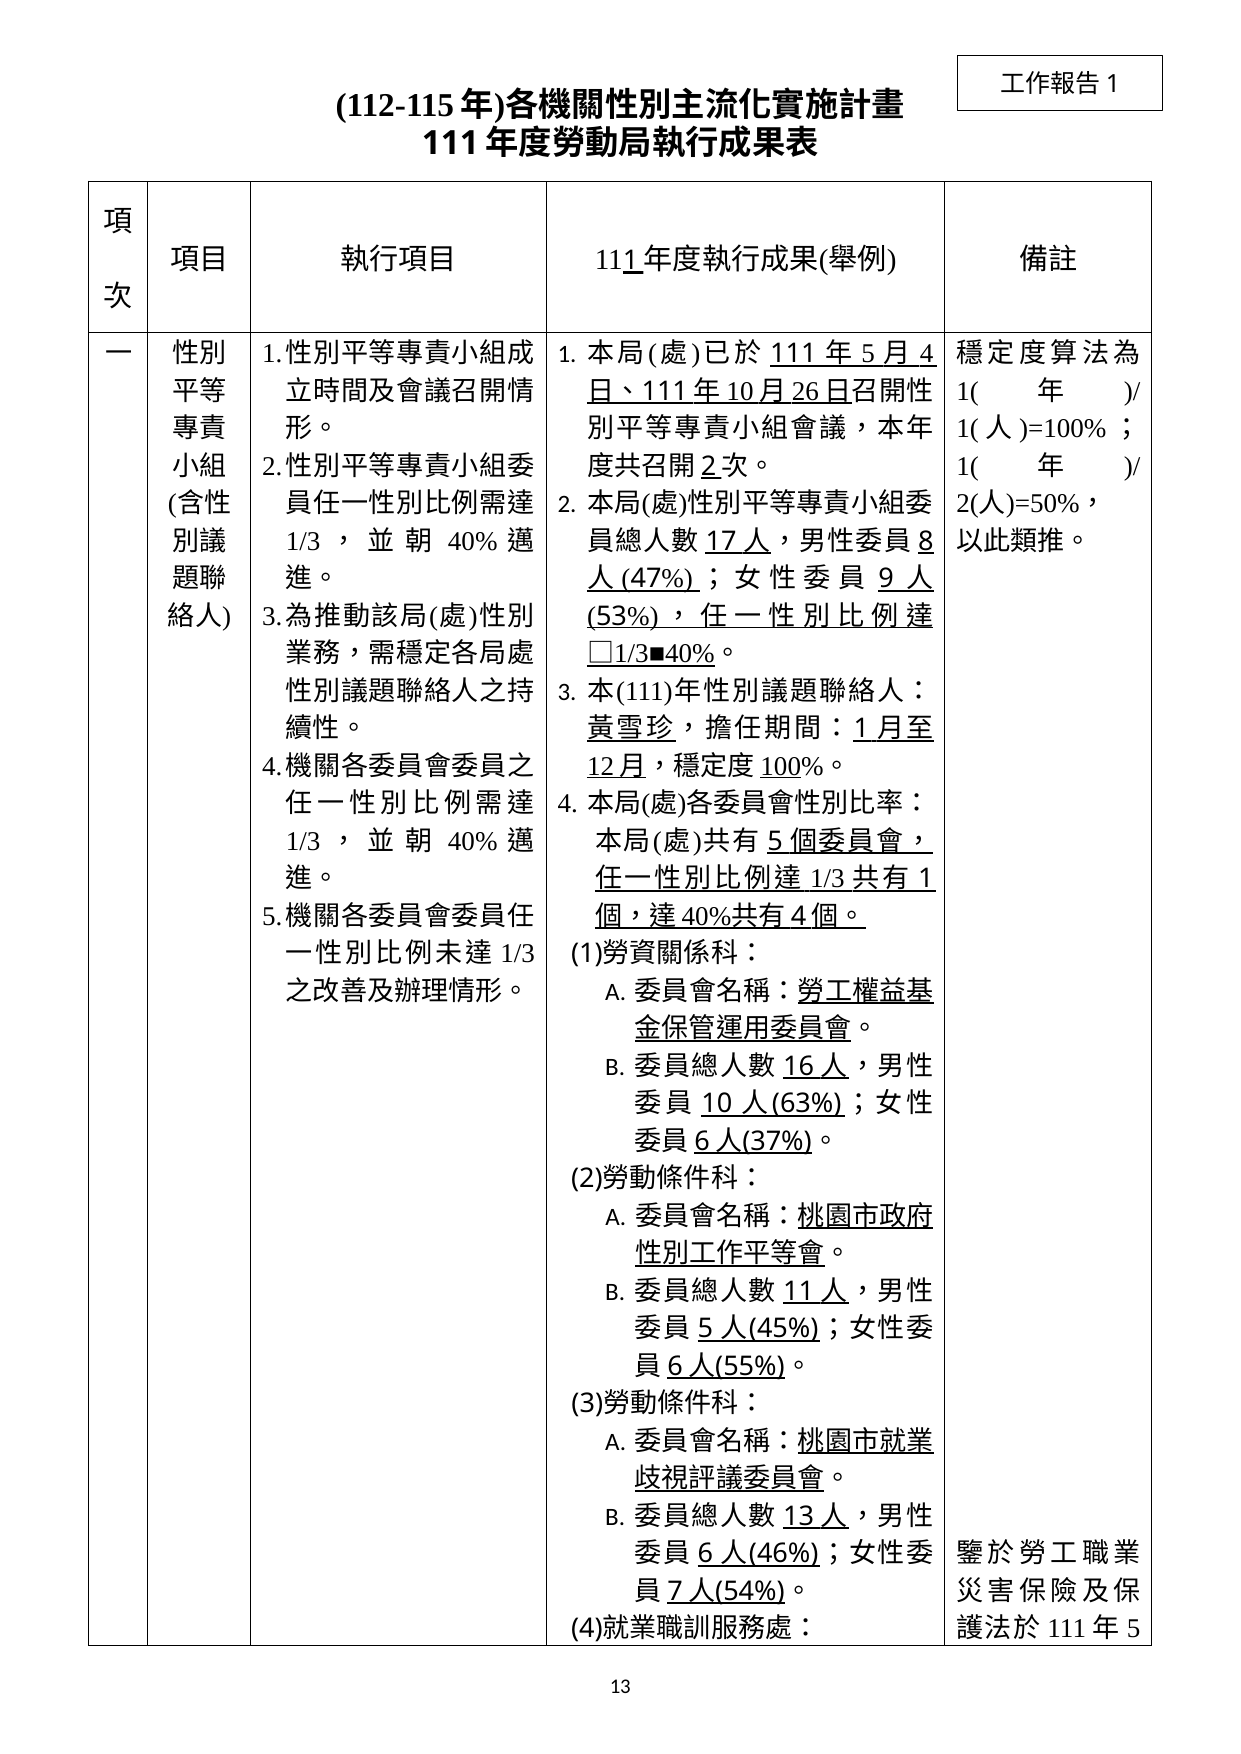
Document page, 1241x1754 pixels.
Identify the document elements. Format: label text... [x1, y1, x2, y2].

table_cell 本局(處)已於111年5月4日、111年10月26日召開性別平等專責小組會議，本年度共召開2次。 本局(處)性別平等專責小組委員總人數17人，男性委員8人(47%)；女性委員9人(53%)，任一性別比例達□1/3■40%。 本(111)年性別議題聯絡人：黃雪珍，擔任期間：1月至12月，穩定度100%。 本局(處)各委員會性別比率： 本局(處)共有5個委員會，任一性別比例達1/3共有1個，達40%共有4個。 (1)勞資關係科： 委員會名稱：勞工權益基金保管運用委員會。 委員總人數16人，男性委員10人(63%)；女性委員6人(37%)。 (2)勞動條件科： 委員會名稱：桃園市政府性別工作平等會。 委員總人數11人，男性委員5人(45%)；女性委員6人(55%)。 (3)勞動條件科： 委員會名稱：桃園市就業歧視評議委員會。 委員總人數13人，男性委員6人(46%)；女性委員7人(54%)。 (4)就業職訓服務處： 委員會名稱：桃園市就業服務策進委員會。 第1次會議出席委員總人數15人，男性委員6人(40%)；女性委員9人(60%)。 第2次會議出席委員總人數13人，男性委員5人(38.46%)；女性委員8人(61.53%)。 (5)勞動檢查處： 委員會名稱：職業疾病認定委員會。 委員總人數17人，男性委員10人(59%)；女性委員7人(41%)。 [547, 333, 944, 1645]
table_header 111年度執行成果(舉例) [547, 182, 944, 332]
text (112-115年)各機關性別主流化實施計畫 [75, 87, 1165, 124]
table_header 項目 [148, 182, 250, 332]
table_header 執行項目 [251, 182, 546, 332]
table_header 項次 [89, 182, 147, 332]
table_cell 一 [89, 333, 147, 1645]
table_cell 穩定度算法為1(年)/1(人)=100%；1(年)/2(人)=50%， 以此類推。 鑒於勞工職業災害保險及保護法於111年5 [945, 333, 1151, 1645]
table_cell 性別平等專責小組成立時間及會議召開情形。 性別平等專責小組委員任一性別比例需達1/3，並朝40%邁進。 為推動該局(處)性別業務，需穩定各局處性別議題聯絡人之持續性。 機關各委員會委員之任一性別比例需達1/3，並朝40%邁進。 機關各委員會委員任一性別比例未達1/3之改善及辦理情形。 [251, 333, 546, 1645]
text 工作報告1 [973, 63, 1148, 99]
table_cell 性別平等專責小組 (含性別議題聯絡人) [148, 333, 250, 1645]
table_header 備註 [945, 182, 1151, 332]
text 111年度勞動局執行成果表 [75, 124, 1165, 162]
